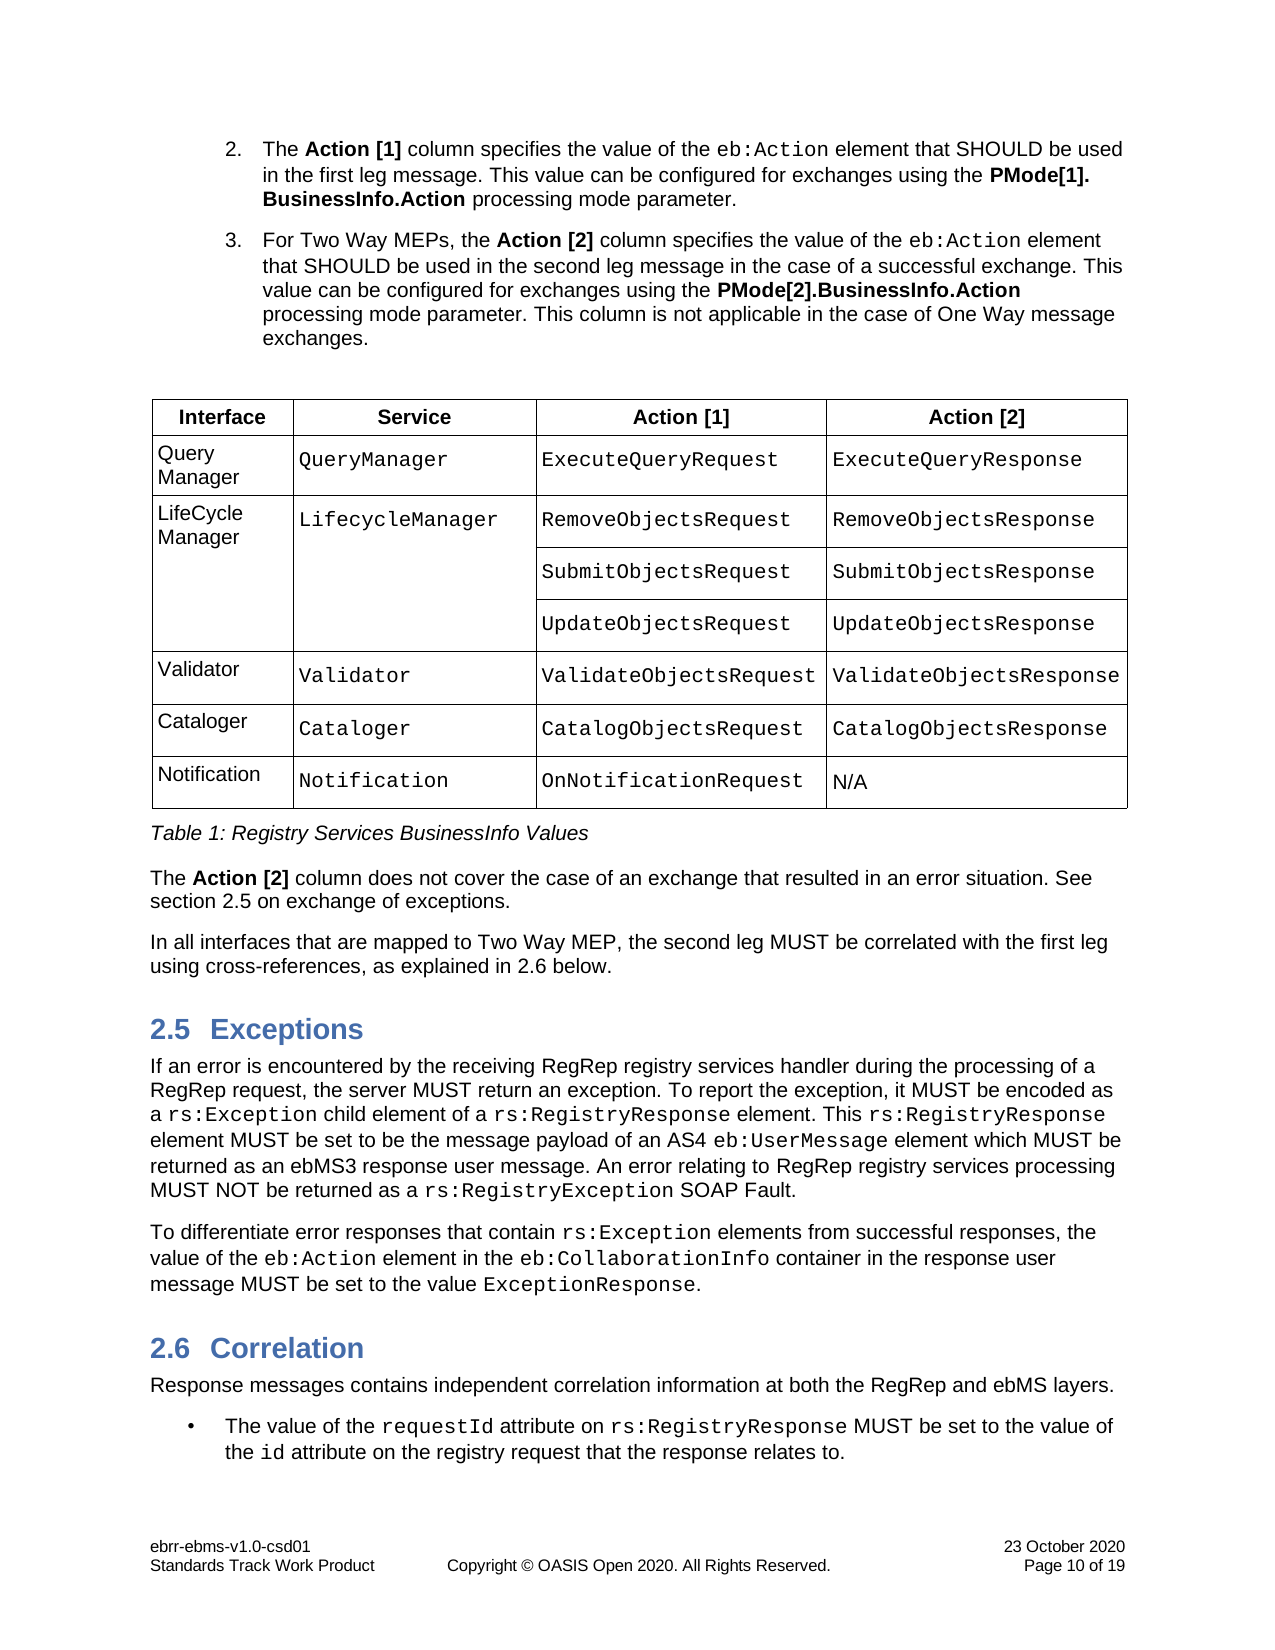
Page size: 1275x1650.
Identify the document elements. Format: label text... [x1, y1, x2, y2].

table_cell Validator [153, 652, 293, 703]
table_cell ValidateObjectsResponse [827, 652, 1127, 703]
table_cell SubmitObjectsRequest [537, 548, 826, 599]
table_cell Cataloger [294, 705, 536, 756]
subtitle Correlation [150, 1331, 1125, 1365]
table_cell ValidateObjectsRequest [537, 652, 826, 703]
table_cell Cataloger [153, 705, 293, 756]
table_cell SubmitObjectsResponse [827, 548, 1127, 599]
table_cell ExecuteQueryResponse [827, 436, 1127, 495]
table_header Interface [153, 400, 293, 435]
table_cell RemoveObjectsResponse [827, 496, 1127, 547]
text If an error is encountered by the receiving RegRep registry services handler during the processing of a RegRep request, the server MUST return an exception. To report the exception, it MUST be encoded as a rs:Exception child element of a rs:RegistryResponse element. This rs:RegistryResponse element MUST be set to be the message payload of an AS4 eb:UserMessage element which MUST be returned as an ebMS3 response user message. An error relating to RegRep registry services processing MUST NOT be returned as a rs:RegistryException SOAP Fault. [150, 1053, 1125, 1203]
table_header Action [2] [827, 400, 1127, 435]
table_cell UpdateObjectsResponse [827, 600, 1127, 651]
text In all interfaces that are mapped to Two Way MEP, the second leg MUST be correlated with the first leg using cross-references, as explained in 2.6 below. [150, 930, 1125, 978]
table_cell QueryManager [294, 436, 536, 495]
table_cell Notification [294, 757, 536, 808]
list The value of the requestId attribute on rs:RegistryResponse MUST be set to the value of the id attribute on the registry request that the response relates to. [187, 1414, 1125, 1466]
table_cell UpdateObjectsRequest [537, 600, 826, 651]
table_cell Notification [153, 757, 293, 808]
list The Action [1] column specifies the value of the eb:Action element that SHOULD be used in the first leg message. This value can be configured for exchanges using the PMode[1]. BusinessInfo.Action processing mode parameter. [225, 137, 1125, 211]
table_cell Validator [294, 652, 536, 703]
table_cell ExecuteQueryRequest [537, 436, 826, 495]
table_cell CatalogObjectsRequest [537, 705, 826, 756]
text Table 1: Registry Services BusinessInfo Values [150, 821, 1125, 844]
text The Action [2] column does not cover the case of an exchange that resulted in an error situation. See section 2.5 on exchange of exceptions. [150, 865, 1125, 913]
table_header Action [1] [537, 400, 826, 435]
subtitle Exceptions [150, 1012, 1125, 1045]
table_header Service [294, 400, 536, 435]
table_cell N/A [827, 757, 1127, 808]
list For Two Way MEPs, the Action [2] column specifies the value of the eb:Action element that SHOULD be used in the second leg message in the case of a successful exchange. This value can be configured for exchanges using the PMode[2].BusinessInfo.Action processing mode parameter. This column is not applicable in the case of One Way message exchanges. [225, 228, 1125, 350]
table_cell LifecycleManager [294, 496, 536, 651]
table_cell CatalogObjectsResponse [827, 705, 1127, 756]
text Response messages contains independent correlation information at both the RegRep and ebMS layers. [150, 1373, 1125, 1397]
text To differentiate error responses that contain rs:Exception elements from successful responses, the value of the eb:Action element in the eb:CollaborationInfo container in the response user message MUST be set to the value ExceptionResponse. [150, 1220, 1125, 1298]
table_cell Query Manager [153, 436, 293, 495]
table_cell RemoveObjectsRequest [537, 496, 826, 547]
table_cell LifeCycle Manager [153, 496, 293, 651]
table_cell OnNotificationRequest [537, 757, 826, 808]
